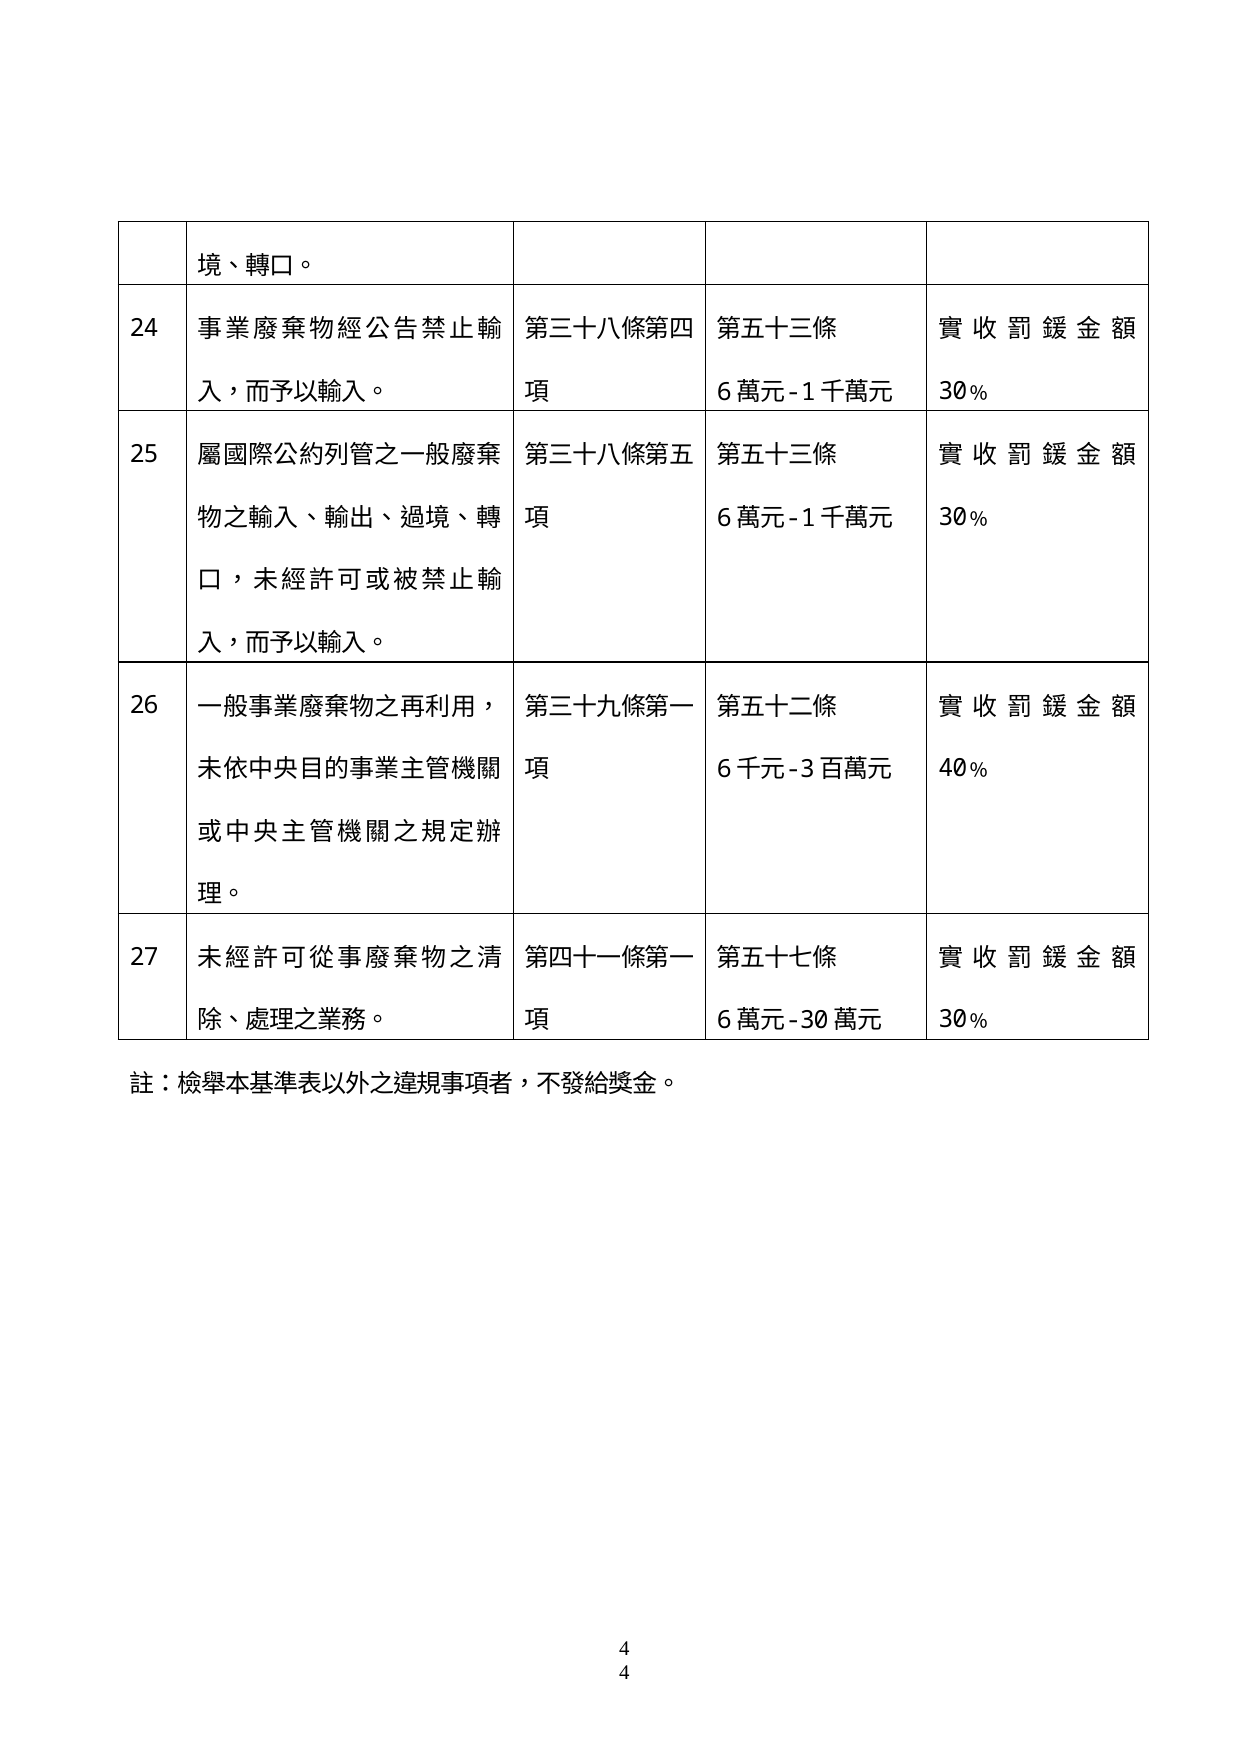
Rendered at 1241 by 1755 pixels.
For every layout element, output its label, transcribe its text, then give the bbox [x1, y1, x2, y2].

table_cell 實收罰鍰金額30﹪ [927, 285, 1148, 410]
table_cell 實收罰鍰金額40﹪ [927, 663, 1148, 912]
table_cell [514, 222, 705, 284]
table_cell [927, 222, 1148, 284]
table_cell 註：檢舉本基準表以外之違規事項者，不發給獎金。 [118, 1040, 1148, 1102]
table_cell 實收罰鍰金額30﹪ [927, 914, 1148, 1038]
table_cell 第五十二條 6千元-3百萬元 [706, 663, 926, 912]
table_cell 26 [119, 663, 186, 912]
table_cell 27 [119, 914, 186, 1038]
table_cell 事業廢棄物經公告禁止輸入，而予以輸入。 [187, 285, 513, 410]
table_cell 第三十八條第五項 [514, 411, 705, 661]
table_cell [119, 222, 186, 284]
table_cell 第五十七條 6萬元-30萬元 [706, 914, 926, 1038]
table_cell 24 [119, 285, 186, 410]
table_cell 第三十八條第四項 [514, 285, 705, 410]
table_cell 境、轉口。 [187, 222, 513, 284]
table_cell [706, 222, 926, 284]
table_cell 第三十九條第一項 [514, 663, 705, 912]
table_cell 一般事業廢棄物之再利用，未依中央目的事業主管機關或中央主管機關之規定辦理。 [187, 663, 513, 912]
table_cell 25 [119, 411, 186, 661]
table_cell 屬國際公約列管之一般廢棄物之輸入、輸出、過境、轉口，未經許可或被禁止輸入，而予以輸入。 [187, 411, 513, 661]
table_cell 第五十三條 6萬元-1千萬元 [706, 285, 926, 410]
table_cell 第四十一條第一項 [514, 914, 705, 1038]
table_cell 實收罰鍰金額30﹪ [927, 411, 1148, 661]
table_cell 未經許可從事廢棄物之清除、處理之業務。 [187, 914, 513, 1038]
table_cell 第五十三條 6萬元-1千萬元 [706, 411, 926, 661]
